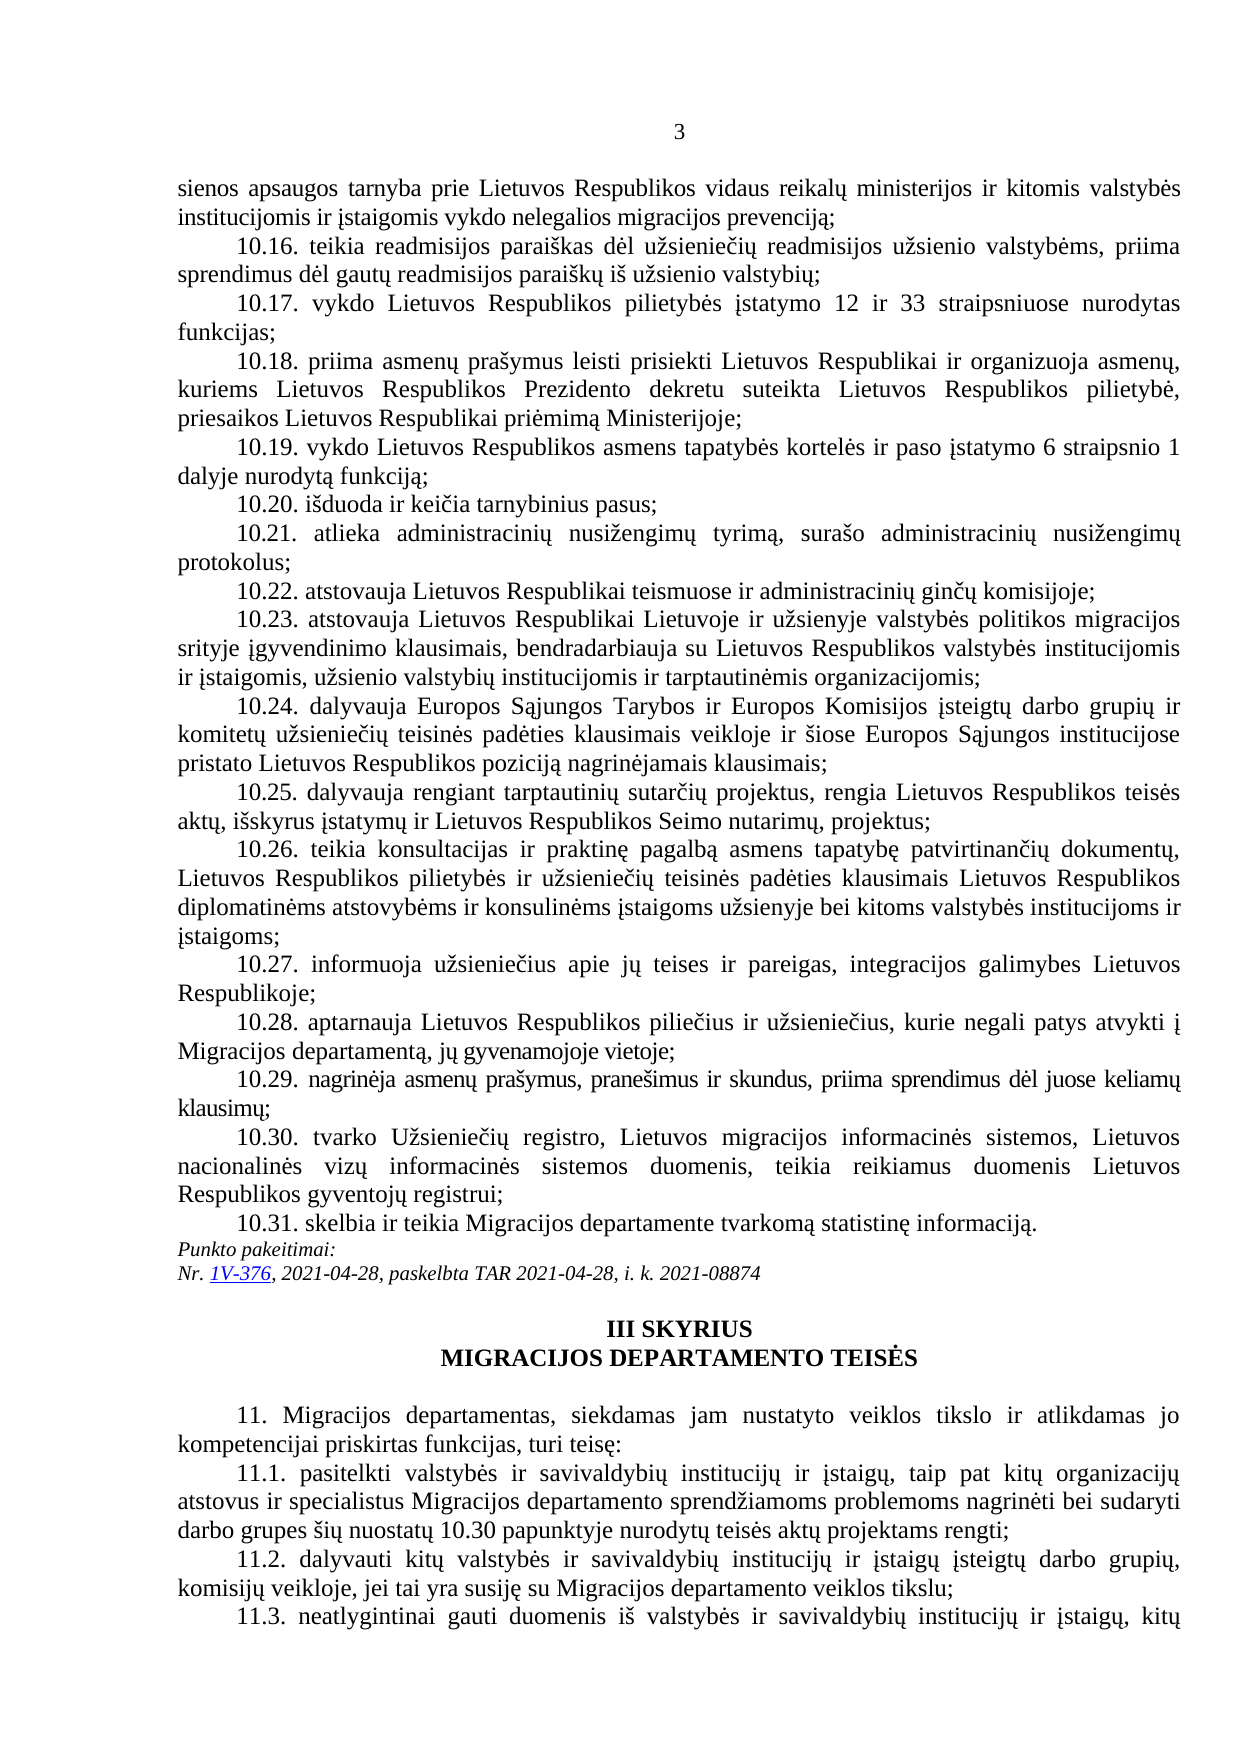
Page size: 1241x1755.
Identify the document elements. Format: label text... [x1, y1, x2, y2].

text 11.2. dalyvauti kitų valstybės ir savivaldybių institucijų ir įstaigų įsteigtų darbo grupių, komisijų veikloje, jei tai yra susiję su Migracijos departamento veiklos tikslu; [177, 1544, 1181, 1601]
text MIGRACIJOS DEPARTAMENTO TEISĖS [177, 1343, 1181, 1371]
text 10.23. atstovauja Lietuvos Respublikai Lietuvoje ir užsienyje valstybės politikos migracijos srityje įgyvendinimo klausimais, bendradarbiauja su Lietuvos Respublikos valstybės institucijomis ir įstaigomis, užsienio valstybių institucijomis ir tarptautinėmis organizacijomis; [177, 604, 1181, 691]
text 10.26. teikia konsultacijas ir praktinę pagalbą asmens tapatybę patvirtinančių dokumentų, Lietuvos Respublikos pilietybės ir užsieniečių teisinės padėties klausimais Lietuvos Respublikos diplomatinėms atstovybėms ir konsulinėms įstaigoms užsienyje bei kitoms valstybės institucijoms ir įstaigoms; [177, 834, 1181, 949]
text 10.17. vykdo Lietuvos Respublikos pilietybės įstatymo 12 ir 33 straipsniuose nurodytas funkcijas; [177, 288, 1181, 346]
text 10.29. nagrinėja asmenų prašymus, pranešimus ir skundus, priima sprendimus dėl juose keliamų klausimų; [177, 1064, 1181, 1122]
text 10.19. vykdo Lietuvos Respublikos asmens tapatybės kortelės ir paso įstatymo 6 straipsnio 1 dalyje nurodytą funkciją; [177, 432, 1181, 489]
text 10.18. priima asmenų prašymus leisti prisiekti Lietuvos Respublikai ir organizuoja asmenų, kuriems Lietuvos Respublikos Prezidento dekretu suteikta Lietuvos Respublikos pilietybė, priesaikos Lietuvos Respublikai priėmimą Ministerijoje; [177, 346, 1181, 432]
text 11.1. pasitelkti valstybės ir savivaldybių institucijų ir įstaigų, taip pat kitų organizacijų atstovus ir specialistus Migracijos departamento sprendžiamoms problemoms nagrinėti bei sudaryti darbo grupes šių nuostatų 10.30 papunktyje nurodytų teisės aktų projektams rengti; [177, 1458, 1181, 1544]
text 11. Migracijos departamentas, siekdamas jam nustatyto veiklos tikslo ir atlikdamas jo kompetencijai priskirtas funkcijas, turi teisę: [177, 1400, 1181, 1458]
text 11.3. neatlygintinai gauti duomenis iš valstybės ir savivaldybių institucijų ir įstaigų, kitų [177, 1601, 1181, 1630]
text 10.28. aptarnauja Lietuvos Respublikos piliečius ir užsieniečius, kurie negali patys atvykti į Migracijos departamentą, jų gyvenamojoje vietoje; [177, 1007, 1181, 1064]
text Nr. 1V-376, 2021-04-28, paskelbta TAR 2021-04-28, i. k. 2021-08874 [177, 1261, 1181, 1285]
text 10.20. išduoda ir keičia tarnybinius pasus; [177, 489, 1181, 518]
text 10.22. atstovauja Lietuvos Respublikai teismuose ir administracinių ginčų komisijoje; [177, 576, 1181, 604]
text sienos apsaugos tarnyba prie Lietuvos Respublikos vidaus reikalų ministerijos ir kitomis valstybės institucijomis ir įstaigomis vykdo nelegalios migracijos prevenciją; [177, 173, 1181, 231]
text 10.16. teikia readmisijos paraiškas dėl užsieniečių readmisijos užsienio valstybėms, priima sprendimus dėl gautų readmisijos paraiškų iš užsienio valstybių; [177, 231, 1181, 288]
text 10.24. dalyvauja Europos Sąjungos Tarybos ir Europos Komisijos įsteigtų darbo grupių ir komitetų užsieniečių teisinės padėties klausimais veikloje ir šiose Europos Sąjungos institucijose pristato Lietuvos Respublikos poziciją nagrinėjamais klausimais; [177, 691, 1181, 777]
text 10.21. atlieka administracinių nusižengimų tyrimą, surašo administracinių nusižengimų protokolus; [177, 518, 1181, 576]
text III SKYRIUS [177, 1314, 1181, 1343]
text Punkto pakeitimai: [177, 1237, 1181, 1261]
text 10.31. skelbia ir teikia Migracijos departamente tvarkomą statistinę informaciją. [177, 1208, 1181, 1237]
text 10.25. dalyvauja rengiant tarptautinių sutarčių projektus, rengia Lietuvos Respublikos teisės aktų, išskyrus įstatymų ir Lietuvos Respublikos Seimo nutarimų, projektus; [177, 777, 1181, 834]
text 10.27. informuoja užsieniečius apie jų teises ir pareigas, integracijos galimybes Lietuvos Respublikoje; [177, 949, 1181, 1007]
text 10.30. tvarko Užsieniečių registro, Lietuvos migracijos informacinės sistemos, Lietuvos nacionalinės vizų informacinės sistemos duomenis, teikia reikiamus duomenis Lietuvos Respublikos gyventojų registrui; [177, 1122, 1181, 1208]
